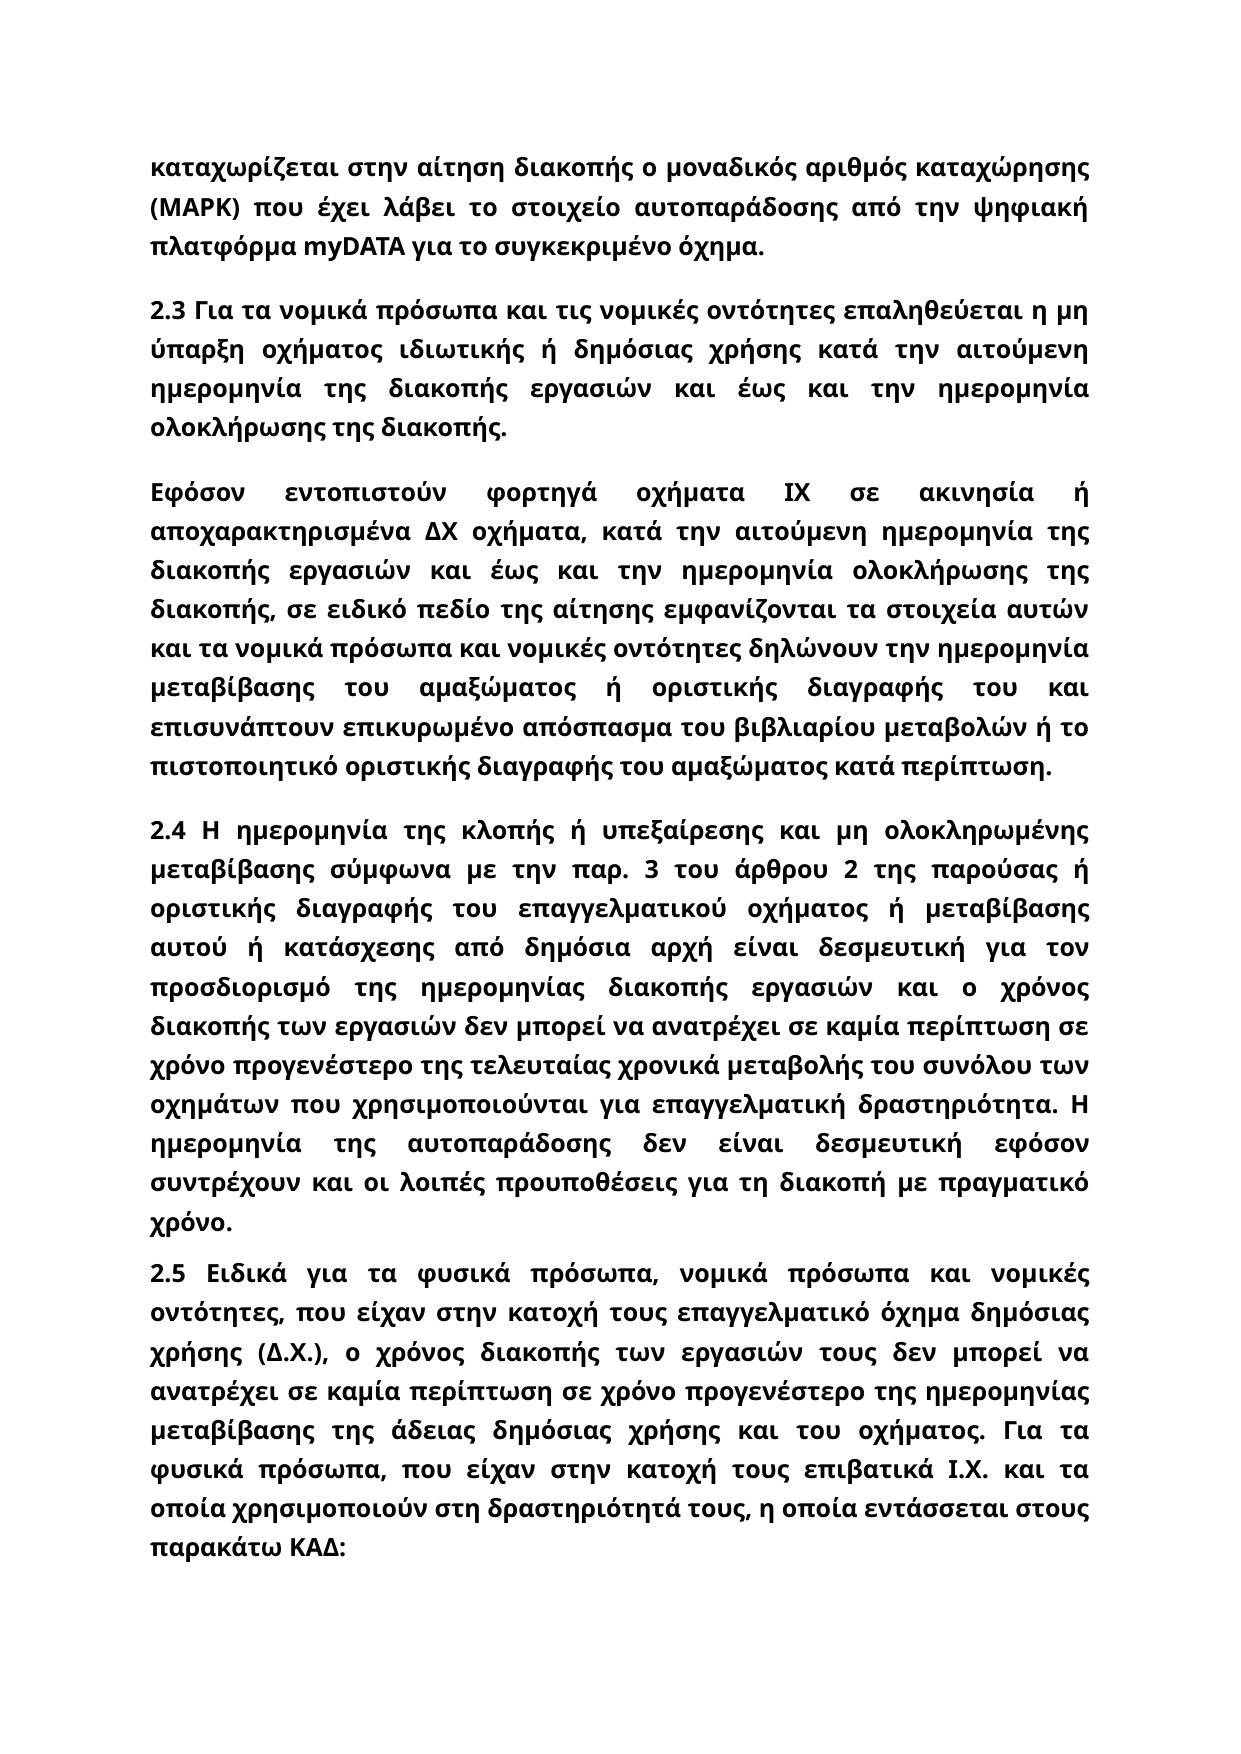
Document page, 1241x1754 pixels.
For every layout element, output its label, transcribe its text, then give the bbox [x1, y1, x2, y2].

text καταχωρίζεται στην αίτηση διακοπής ο μοναδικός αριθμός καταχώρησης (ΜΑΡΚ) που έχει λάβει το στοιχείο αυτοπαράδοσης από την ψηφιακή πλατφόρμα myDATA για το συγκεκριμένο όχημα. [150, 150, 1090, 262]
text 2.4 Η ημερομηνία της κλοπής ή υπεξαίρεσης και μη ολοκληρωμένης μεταβίβασης σύμφωνα με την παρ. 3 του άρθρου 2 της παρούσας ή οριστικής διαγραφής του επαγγελματικού οχήματος ή μεταβίβασης αυτού ή κατάσχεσης από δημόσια αρχή είναι δεσμευτική για τον προσδιορισμό της ημερομηνίας διακοπής εργασιών και ο χρόνος διακοπής των εργασιών δεν μπορεί να ανατρέχει σε καμία περίπτωση σε χρόνο προγενέστερο της τελευταίας χρονικά μεταβολής του συνόλου των οχημάτων που χρησιμοποιούνται για επαγγελματική δραστηριότητα. Η ημερομηνία της αυτοπαράδοσης δεν είναι δεσμευτική εφόσον συντρέχουν και οι λοιπές προυποθέσεις για τη διακοπή με πραγματικό χρόνο. [150, 812, 1090, 1238]
text 2.3 Για τα νομικά πρόσωπα και τις νομικές οντότητες επαληθεύεται η μη ύπαρξη οχήματος ιδιωτικής ή δημόσιας χρήσης κατά την αιτούμενη ημερομηνία της διακοπής εργασιών και έως και την ημερομηνία ολοκλήρωσης της διακοπής. [150, 292, 1090, 444]
text 2.5 Ειδικά για τα φυσικά πρόσωπα, νομικά πρόσωπα και νομικές οντότητες, που είχαν στην κατοχή τους επαγγελματικό όχημα δημόσιας χρήσης (Δ.Χ.), ο χρόνος διακοπής των εργασιών τους δεν μπορεί να ανατρέχει σε καμία περίπτωση σε χρόνο προγενέστερο της ημερομηνίας μεταβίβασης της άδειας δημόσιας χρήσης και του οχήματος. Για τα φυσικά πρόσωπα, που είχαν στην κατοχή τους επιβατικά Ι.Χ. και τα οποία χρησιμοποιούν στη δραστηριότητά τους, η οποία εντάσσεται στους παρακάτω ΚΑΔ: [150, 1256, 1090, 1564]
text Εφόσον εντοπιστούν φορτηγά οχήματα ΙΧ σε ακινησία ή αποχαρακτηρισμένα ΔΧ οχήματα, κατά την αιτούμενη ημερομηνία της διακοπής εργασιών και έως και την ημερομηνία ολοκλήρωσης της διακοπής, σε ειδικό πεδίο της αίτησης εμφανίζονται τα στοιχεία αυτών και τα νομικά πρόσωπα και νομικές οντότητες δηλώνουν την ημερομηνία μεταβίβασης του αμαξώματος ή οριστικής διαγραφής του και επισυνάπτουν επικυρωμένο απόσπασμα του βιβλιαρίου μεταβολών ή το πιστοποιητικό οριστικής διαγραφής του αμαξώματος κατά περίπτωση. [150, 474, 1090, 782]
